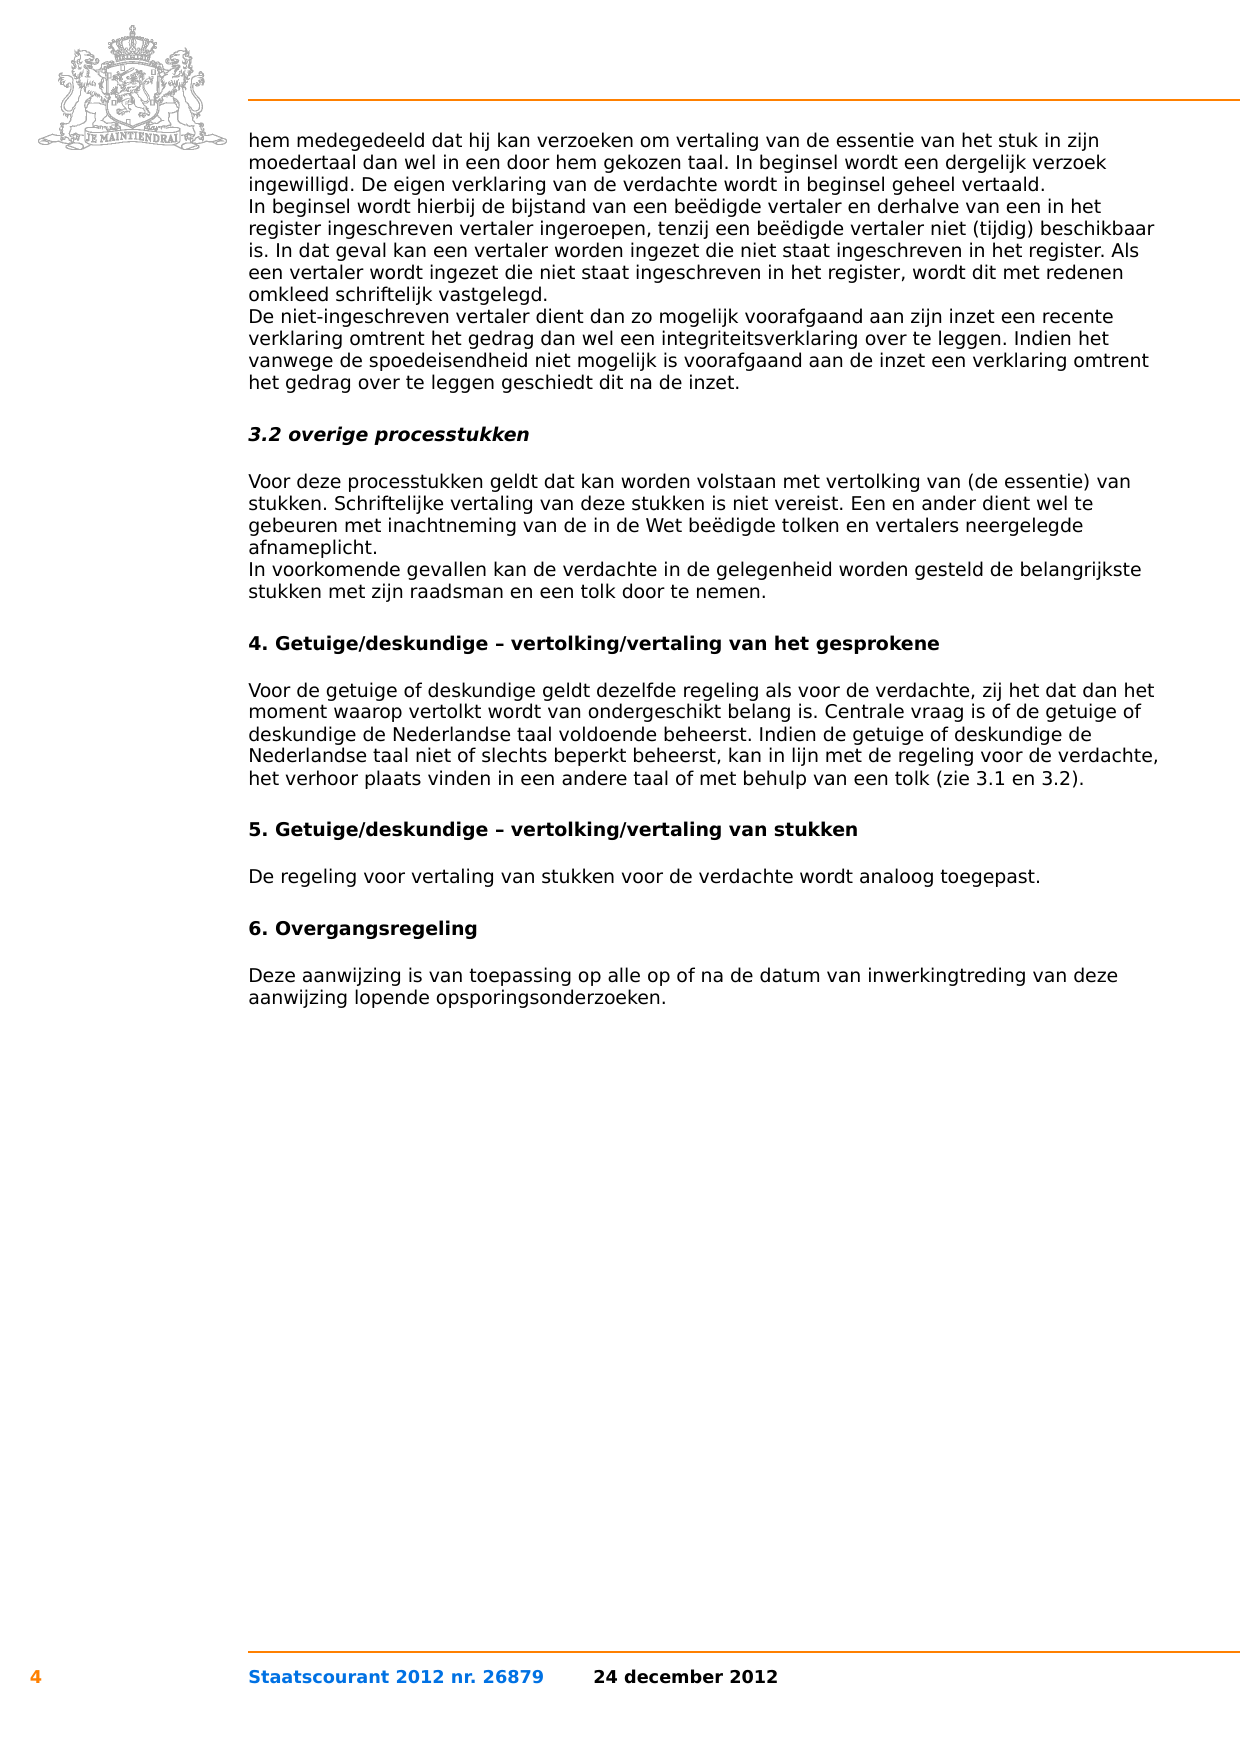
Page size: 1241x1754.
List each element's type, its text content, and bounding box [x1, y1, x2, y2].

subtitle 6. Overgangsregeling [248, 918, 1163, 940]
subtitle 4. Getuige/deskundige – vertolking/vertaling van het gesprokene [248, 632, 1163, 654]
picture [38, 25, 227, 150]
subtitle 3.2 overige processtukken [248, 424, 1163, 446]
text In voorkomende gevallen kan de verdachte in de gelegenheid worden gesteld de belangrijkste stukken met zijn raadsman en een tolk door te nemen. [248, 558, 1163, 602]
subtitle 5. Getuige/deskundige – vertolking/vertaling van stukken [248, 819, 1163, 841]
text Voor de getuige of deskundige geldt dezelfde regeling als voor de verdachte, zij het dat dan het moment waarop vertolkt wordt van ondergeschikt belang is. Centrale vraag is of de getuige of deskundige de Nederlandse taal voldoende beheerst. Indien de getuige of deskundige de Nederlandse taal niet of slechts beperkt beheerst, kan in lijn met de regeling voor de verdachte, het verhoor plaats vinden in een andere taal of met behulp van een tolk (zie 3.1 en 3.2). [248, 679, 1163, 789]
text De regeling voor vertaling van stukken voor de verdachte wordt analoog toegepast. [248, 866, 1163, 888]
text Voor deze processtukken geldt dat kan worden volstaan met vertolking van (de essentie) van stukken. Schriftelijke vertaling van deze stukken is niet vereist. Een en ander dient wel te gebeuren met inachtneming van de in de Wet beëdigde tolken en vertalers neergelegde afnameplicht. [248, 471, 1163, 558]
text Deze aanwijzing is van toepassing op alle op of na de datum van inwerkingtreding van deze aanwijzing lopende opsporingsonderzoeken. [248, 965, 1163, 1009]
text In beginsel wordt hierbij de bijstand van een beëdigde vertaler en derhalve van een in het register ingeschreven vertaler ingeroepen, tenzij een beëdigde vertaler niet (tijdig) beschikbaar is. In dat geval kan een vertaler worden ingezet die niet staat ingeschreven in het register. Als een vertaler wordt ingezet die niet staat ingeschreven in het register, wordt dit met redenen omkleed schriftelijk vastgelegd. [248, 196, 1163, 306]
text De niet-ingeschreven vertaler dient dan zo mogelijk voorafgaand aan zijn inzet een recente verklaring omtrent het gedrag dan wel een integriteitsverklaring over te leggen. Indien het vanwege de spoedeisendheid niet mogelijk is voorafgaand aan de inzet een verklaring omtrent het gedrag over te leggen geschiedt dit na de inzet. [248, 306, 1163, 394]
text hem medegedeeld dat hij kan verzoeken om vertaling van de essentie van het stuk in zijn moedertaal dan wel in een door hem gekozen taal. In beginsel wordt een dergelijk verzoek ingewilligd. De eigen verklaring van de verdachte wordt in beginsel geheel vertaald. [248, 130, 1163, 196]
